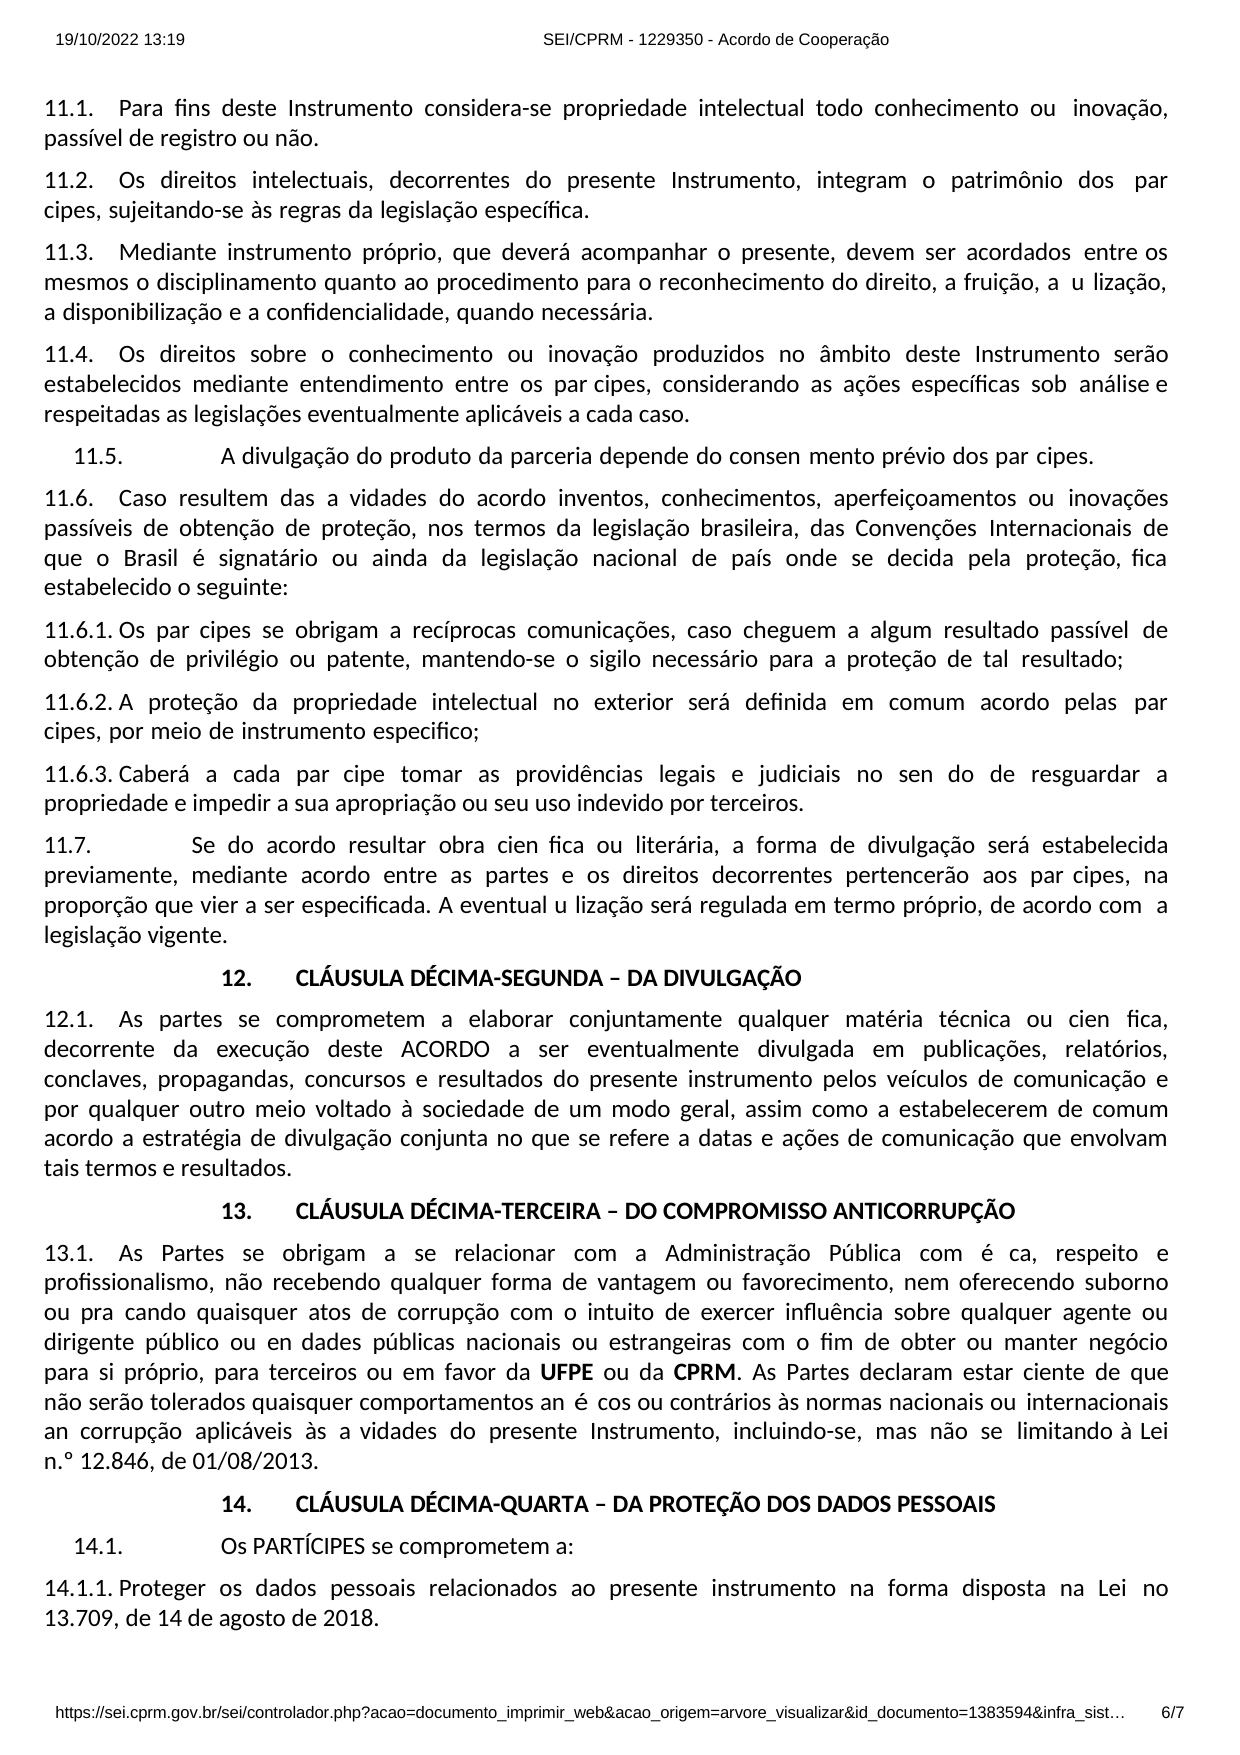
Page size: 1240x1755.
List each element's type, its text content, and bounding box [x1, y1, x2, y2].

list CLÁUSULA DÉCIMA-SEGUNDA – DA DIVULGAÇÃO [221, 962, 1196, 992]
list Os par cipes se obrigam a recíprocas comunicações, caso cheguem a algum resultado passível de obtenção de privilégio ou patente, mantendo-se o sigilo necessário para a proteção de tal resultado; [44, 614, 1168, 674]
list Os direitos intelectuais, decorrentes do presente Instrumento, integram o patrimônio dos par cipes, sujeitando-se às regras da legislação especíﬁca. [44, 165, 1169, 224]
list As Partes se obrigam a se relacionar com a Administração Pública com é ca, respeito e proﬁssionalismo, não recebendo qualquer forma de vantagem ou favorecimento, nem oferecendo suborno ou pra cando quaisquer atos de corrupção com o intuito de exercer inﬂuência sobre qualquer agente ou dirigente público ou en dades públicas nacionais ou estrangeiras com o ﬁm de obter ou manter negócio para si próprio, para terceiros ou em favor da UFPE ou da CPRM. As Partes declaram estar ciente de que não serão tolerados quaisquer comportamentos an é cos ou contrários às normas nacionais ou internacionais an corrupção aplicáveis às a vidades do presente Instrumento, incluindo-se, mas não se limitando à Lei n.º 12.846, de 01/08/2013. [44, 1237, 1169, 1476]
list CLÁUSULA DÉCIMA-QUARTA – DA PROTEÇÃO DOS DADOS PESSOAIS [221, 1488, 1196, 1518]
text 11.7. Se do acordo resultar obra cien ﬁca ou literária, a forma de divulgação será estabelecida previamente, mediante acordo entre as partes e os direitos decorrentes pertencerão aos par cipes, na proporção que vier a ser especiﬁcada. A eventual u lização será regulada em termo próprio, de acordo com a legislação vigente. [44, 830, 1169, 949]
list Os PARTÍCIPES se comprometem a: [73, 1530, 1196, 1561]
list Os direitos sobre o conhecimento ou inovação produzidos no âmbito deste Instrumento serão estabelecidos mediante entendimento entre os par cipes, considerando as ações especíﬁcas sob análise e respeitadas as legislações eventualmente aplicáveis a cada caso. [44, 339, 1169, 428]
list Proteger os dados pessoais relacionados ao presente instrumento na forma disposta na Lei no 13.709, de 14 de agosto de 2018. [44, 1572, 1168, 1632]
list Caberá a cada par cipe tomar as providências legais e judiciais no sen do de resguardar a propriedade e impedir a sua apropriação ou seu uso indevido por terceiros. [44, 758, 1169, 818]
list CLÁUSULA DÉCIMA-TERCEIRA – DO COMPROMISSO ANTICORRUPÇÃO [221, 1195, 1196, 1226]
list A divulgação do produto da parceria depende do consen mento prévio dos par cipes. [73, 441, 1196, 471]
list As partes se comprometem a elaborar conjuntamente qualquer matéria técnica ou cien ﬁca, decorrente da execução deste ACORDO a ser eventualmente divulgada em publicações, relatórios, conclaves, propagandas, concursos e resultados do presente instrumento pelos veículos de comunicação e por qualquer outro meio voltado à sociedade de um modo geral, assim como a estabelecerem de comum acordo a estratégia de divulgação conjunta no que se refere a datas e ações de comunicação que envolvam tais termos e resultados. [44, 1004, 1169, 1183]
list Caso resultem das a vidades do acordo inventos, conhecimentos, aperfeiçoamentos ou inovações passíveis de obtenção de proteção, nos termos da legislação brasileira, das Convenções Internacionais de que o Brasil é signatário ou ainda da legislação nacional de país onde se decida pela proteção, ﬁca estabelecido o seguinte: [44, 483, 1169, 602]
list Para ﬁns deste Instrumento considera-se propriedade intelectual todo conhecimento ou inovação, passível de registro ou não. [44, 93, 1168, 153]
list A proteção da propriedade intelectual no exterior será deﬁnida em comum acordo pelas par cipes, por meio de instrumento especiﬁco; [44, 686, 1168, 746]
list Mediante instrumento próprio, que deverá acompanhar o presente, devem ser acordados entre os mesmos o disciplinamento quanto ao procedimento para o reconhecimento do direito, a fruição, a u lização, a disponibilização e a conﬁdencialidade, quando necessária. [44, 237, 1168, 326]
